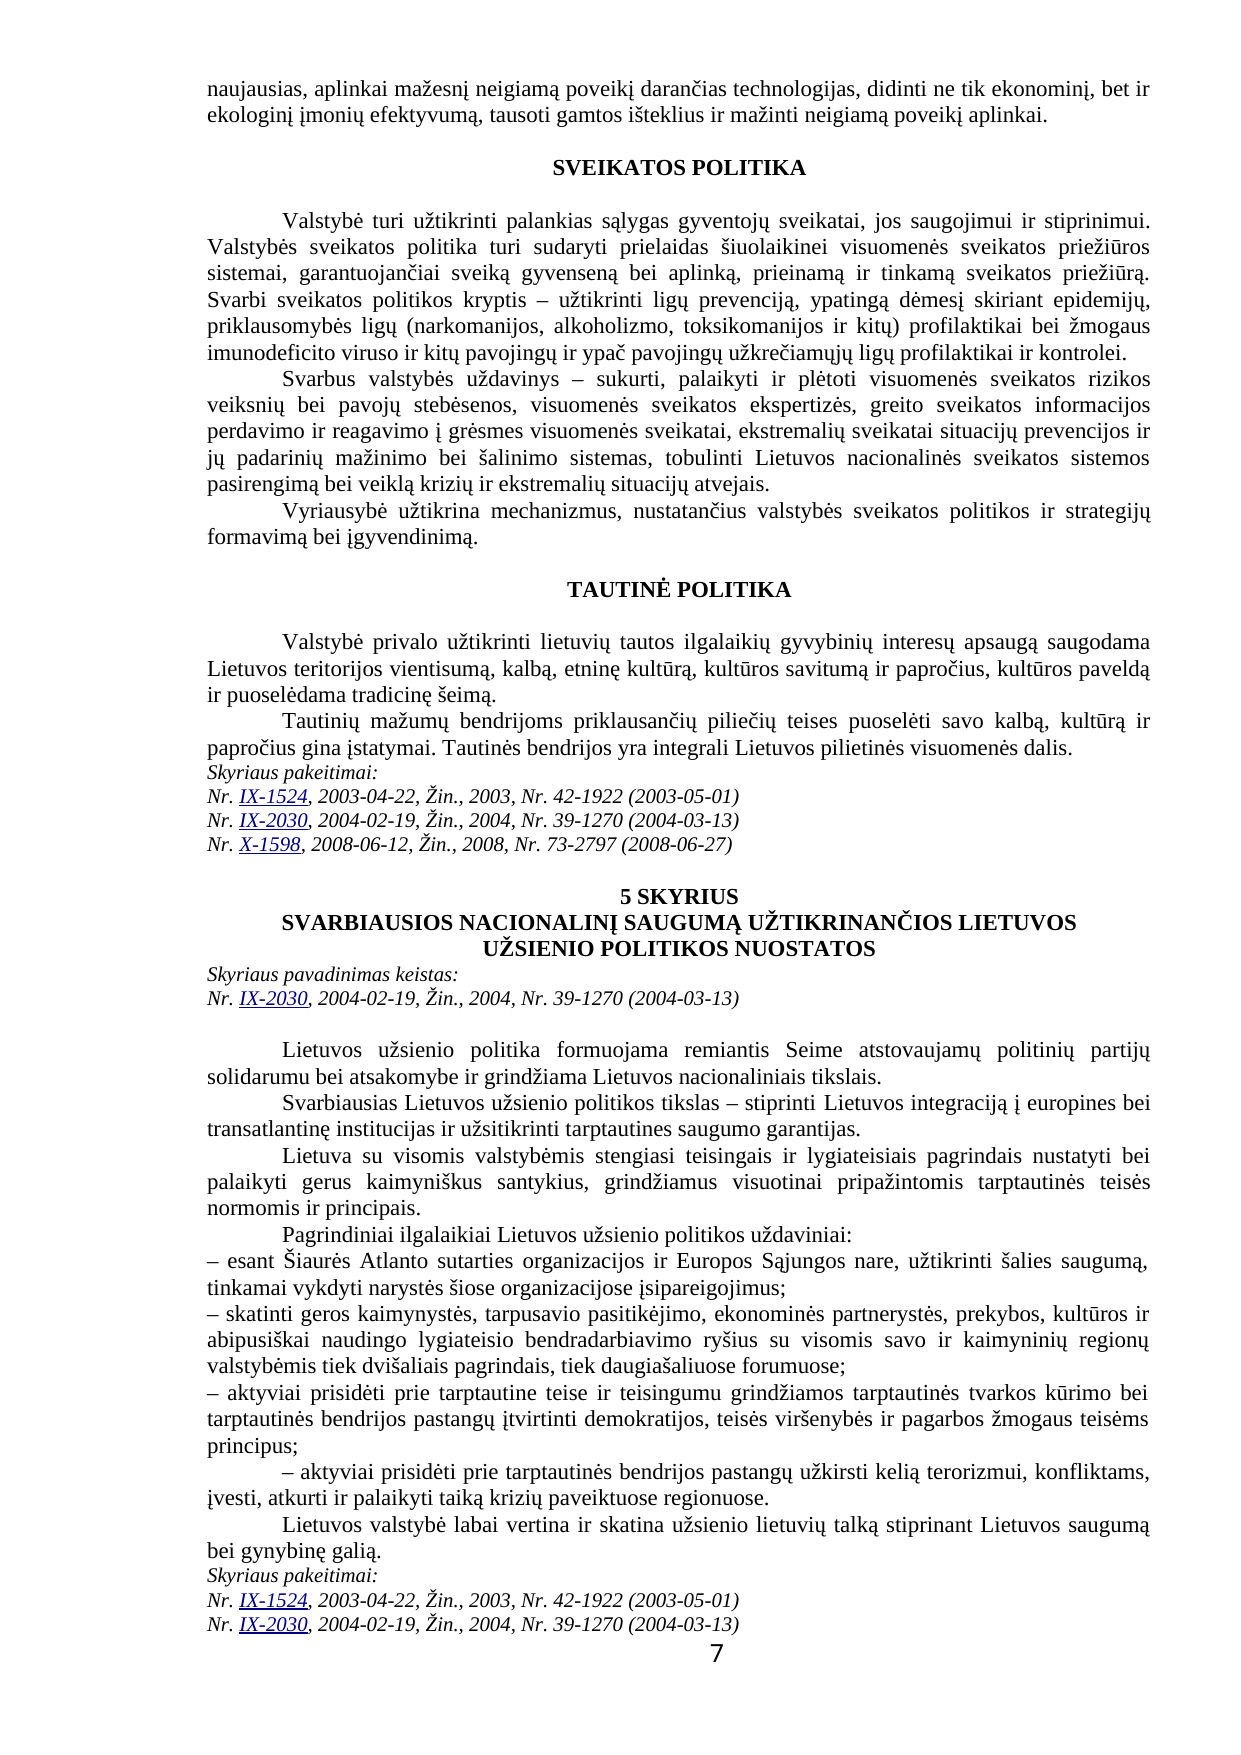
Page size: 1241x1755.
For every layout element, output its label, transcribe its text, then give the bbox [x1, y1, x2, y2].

text Nr. X-1598, 2008-06-12, Žin., 2008, Nr. 73-2797 (2008-06-27) [207, 832, 1152, 856]
text Valstybė privalo užtikrinti lietuvių tautos ilgalaikių gyvybinių interesų apsaugą saugodama Lietuvos teritorijos vientisumą, kalbą, etninę kultūrą, kultūros savitumą ir papročius, kultūros paveldą ir puoselėdama tradicinę šeimą. [207, 628, 1152, 707]
text Lietuvos valstybė labai vertina ir skatina užsienio lietuvių talką stiprinant Lietuvos saugumą bei gynybinę galią. [207, 1511, 1152, 1563]
subtitle TAUTINĖ POLITIKA [207, 576, 1152, 602]
text Skyriaus pakeitimai: [207, 1563, 1152, 1587]
text – esant Šiaurės Atlanto sutarties organizacijos ir Europos Sąjungos nare, užtikrinti šalies saugumą, tinkamai vykdyti narystės šiose organizacijose įsipareigojimus; [207, 1247, 1150, 1300]
text Vyriausybė užtikrina mechanizmus, nustatančius valstybės sveikatos politikos ir strategijų formavimą bei įgyvendinimą. [207, 497, 1152, 549]
subtitle SVEIKATOS POLITIKA [207, 154, 1152, 180]
text Svarbus valstybės uždavinys – sukurti, palaikyti ir plėtoti visuomenės sveikatos rizikos veiksnių bei pavojų stebėsenos, visuomenės sveikatos ekspertizės, greito sveikatos informacijos perdavimo ir reagavimo į grėsmes visuomenės sveikatai, ekstremalių sveikatai situacijų prevencijos ir jų padarinių mažinimo bei šalinimo sistemas, tobulinti Lietuvos nacionalinės sveikatos sistemos pasirengimą bei veiklą krizių ir ekstremalių situacijų atvejais. [207, 365, 1152, 497]
text Lietuva su visomis valstybėmis stengiasi teisingais ir lygiateisiais pagrindais nustatyti bei palaikyti gerus kaimyniškus santykius, grindžiamus visuotinai pripažintomis tarptautinės teisės normomis ir principais. [207, 1142, 1152, 1221]
text Pagrindiniai ilgalaikiai Lietuvos užsienio politikos uždaviniai: [207, 1221, 1152, 1247]
text Tautinių mažumų bendrijoms priklausančių piliečių teises puoselėti savo kalbą, kultūrą ir papročius gina įstatymai. Tautinės bendrijos yra integrali Lietuvos pilietinės visuomenės dalis. [207, 707, 1152, 760]
text Nr. IX-1524, 2003-04-22, Žin., 2003, Nr. 42-1922 (2003-05-01) [207, 784, 1152, 808]
text 5 skyrius [207, 883, 1152, 909]
text Skyriaus pakeitimai: [207, 760, 1152, 784]
text naujausias, aplinkai mažesnį neigiamą poveikį darančias technologijas, didinti ne tik ekonominį, bet ir ekologinį įmonių efektyvumą, tausoti gamtos išteklius ir mažinti neigiamą poveikį aplinkai. [207, 75, 1152, 128]
text Skyriaus pavadinimas keistas: [207, 962, 1152, 986]
text SVARBIAUSIOS NACIONALINĮ SAUGUMĄ UŽTIKRINANČIOS LIETUVOS [207, 909, 1152, 936]
text – aktyviai prisidėti prie tarptautine teise ir teisingumu grindžiamos tarptautinės tvarkos kūrimo bei tarptautinės bendrijos pastangų įtvirtinti demokratijos, teisės viršenybės ir pagarbos žmogaus teisėms principus; [207, 1379, 1150, 1458]
text Nr. IX-2030, 2004-02-19, Žin., 2004, Nr. 39-1270 (2004-03-13) [207, 1612, 1152, 1636]
text Svarbiausias Lietuvos užsienio politikos tikslas – stiprinti Lietuvos integraciją į europines bei transatlantinę institucijas ir užsitikrinti tarptautines saugumo garantijas. [207, 1089, 1152, 1142]
text – skatinti geros kaimynystės, tarpusavio pasitikėjimo, ekonominės partnerystės, prekybos, kultūros ir abipusiškai naudingo lygiateisio bendradarbiavimo ryšius su visomis savo ir kaimyninių regionų valstybėmis tiek dvišaliais pagrindais, tiek daugiašaliuose forumuose; [207, 1300, 1150, 1379]
text Lietuvos užsienio politika formuojama remiantis Seime atstovaujamų politinių partijų solidarumu bei atsakomybe ir grindžiama Lietuvos nacionaliniais tikslais. [207, 1036, 1152, 1089]
text Valstybė turi užtikrinti palankias sąlygas gyventojų sveikatai, jos saugojimui ir stiprinimui. Valstybės sveikatos politika turi sudaryti prielaidas šiuolaikinei visuomenės sveikatos priežiūros sistemai, garantuojančiai sveiką gyvenseną bei aplinką, prieinamą ir tinkamą sveikatos priežiūrą. Svarbi sveikatos politikos kryptis – užtikrinti ligų prevenciją, ypatingą dėmesį skiriant epidemijų, priklausomybės ligų (narkomanijos, alkoholizmo, toksikomanijos ir kitų) profilaktikai bei žmogaus imunodeficito viruso ir kitų pavojingų ir ypač pavojingų užkrečiamųjų ligų profilaktikai ir kontrolei. [207, 207, 1152, 365]
text UŽSIENIO POLITIKOS NUOSTATOS [207, 936, 1152, 962]
text Nr. IX-2030, 2004-02-19, Žin., 2004, Nr. 39-1270 (2004-03-13) [207, 808, 1152, 832]
text Nr. IX-2030, 2004-02-19, Žin., 2004, Nr. 39-1270 (2004-03-13) [207, 986, 1152, 1010]
text – aktyviai prisidėti prie tarptautinės bendrijos pastangų užkirsti kelią terorizmui, konfliktams, įvesti, atkurti ir palaikyti taiką krizių paveiktuose regionuose. [207, 1458, 1152, 1511]
text Nr. IX-1524, 2003-04-22, Žin., 2003, Nr. 42-1922 (2003-05-01) [207, 1587, 1152, 1612]
